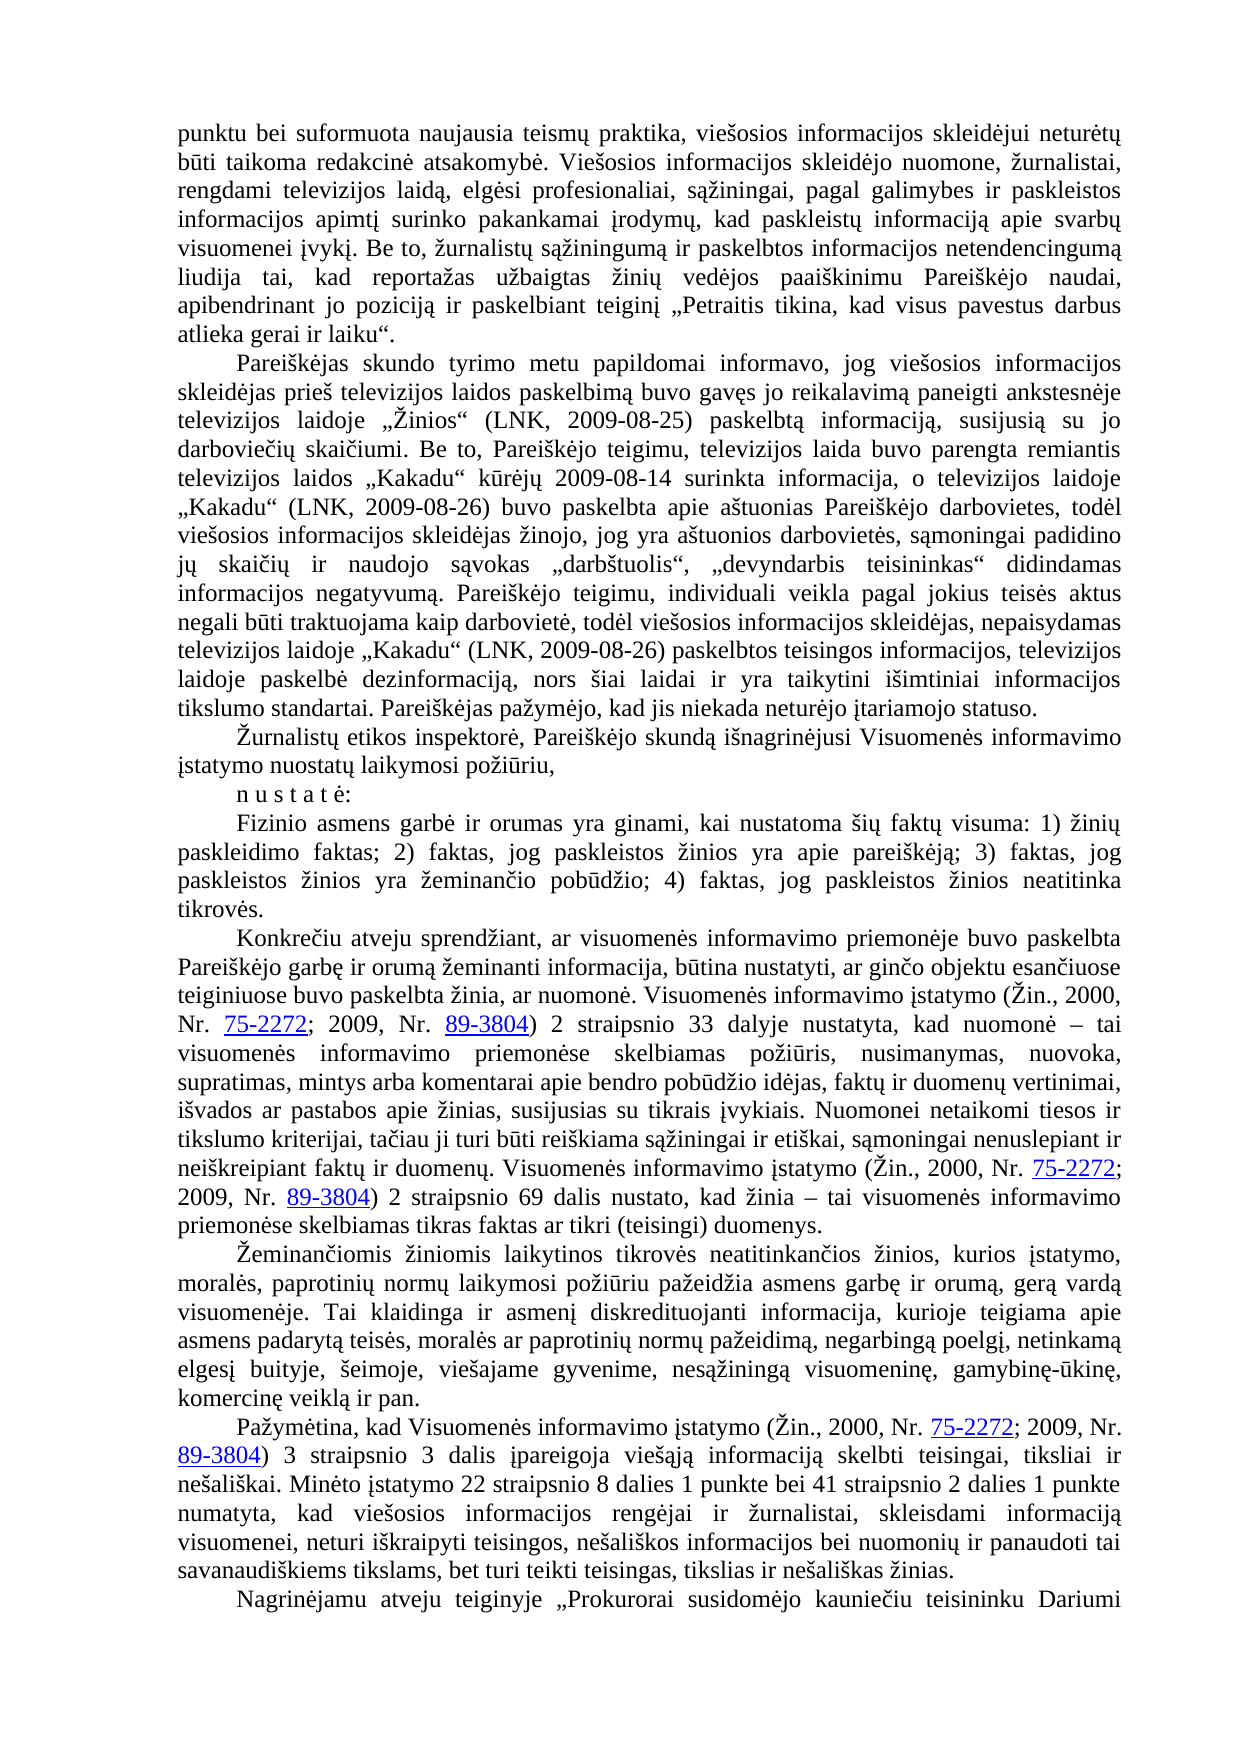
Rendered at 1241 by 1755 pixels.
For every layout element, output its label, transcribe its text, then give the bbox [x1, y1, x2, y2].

text Nagrinėjamu atveju teiginyje „Prokurorai susidomėjo kauniečiu teisininku Dariumi [177, 1584, 1122, 1613]
text Pareiškėjas skundo tyrimo metu papildomai informavo, jog viešosios informacijos skleidėjas prieš televizijos laidos paskelbimą buvo gavęs jo reikalavimą paneigti ankstesnėje televizijos laidoje „Žinios“ (LNK, 2009-08-25) paskelbtą informaciją, susijusią su jo darboviečių skaičiumi. Be to, Pareiškėjo teigimu, televizijos laida buvo parengta remiantis televizijos laidos „Kakadu“ kūrėjų 2009-08-14 surinkta informacija, o televizijos laidoje „Kakadu“ (LNK, 2009-08-26) buvo paskelbta apie aštuonias Pareiškėjo darbovietes, todėl viešosios informacijos skleidėjas žinojo, jog yra aštuonios darbovietės, sąmoningai padidino jų skaičių ir naudojo sąvokas „darbštuolis“, „devyndarbis teisininkas“ didindamas informacijos negatyvumą. Pareiškėjo teigimu, individuali veikla pagal jokius teisės aktus negali būti traktuojama kaip darbovietė, todėl viešosios informacijos skleidėjas, nepaisydamas televizijos laidoje „Kakadu“ (LNK, 2009-08-26) paskelbtos teisingos informacijos, televizijos laidoje paskelbė dezinformaciją, nors šiai laidai ir yra taikytini išimtiniai informacijos tikslumo standartai. Pareiškėjas pažymėjo, kad jis niekada neturėjo įtariamojo statuso. [177, 348, 1122, 722]
text Konkrečiu atveju sprendžiant, ar visuomenės informavimo priemonėje buvo paskelbta Pareiškėjo garbę ir orumą žeminanti informacija, būtina nustatyti, ar ginčo objektu esančiuose teiginiuose buvo paskelbta žinia, ar nuomonė. Visuomenės informavimo įstatymo (Žin., 2000, Nr. 75-2272; 2009, Nr. 89-3804) 2 straipsnio 33 dalyje nustatyta, kad nuomonė – tai visuomenės informavimo priemonėse skelbiamas požiūris, nusimanymas, nuovoka, supratimas, mintys arba komentarai apie bendro pobūdžio idėjas, faktų ir duomenų vertinimai, išvados ar pastabos apie žinias, susijusias su tikrais įvykiais. Nuomonei netaikomi tiesos ir tikslumo kriterijai, tačiau ji turi būti reiškiama sąžiningai ir etiškai, sąmoningai nenuslepiant ir neiškreipiant faktų ir duomenų. Visuomenės informavimo įstatymo (Žin., 2000, Nr. 75-2272; 2009, Nr. 89-3804) 2 straipsnio 69 dalis nustato, kad žinia – tai visuomenės informavimo priemonėse skelbiamas tikras faktas ar tikri (teisingi) duomenys. [177, 923, 1122, 1239]
text Žurnalistų etikos inspektorė, Pareiškėjo skundą išnagrinėjusi Visuomenės informavimo įstatymo nuostatų laikymosi požiūriu, [177, 722, 1122, 779]
text Pažymėtina, kad Visuomenės informavimo įstatymo (Žin., 2000, Nr. 75-2272; 2009, Nr. 89-3804) 3 straipsnio 3 dalis įpareigoja viešąją informaciją skelbti teisingai, tiksliai ir nešališkai. Minėto įstatymo 22 straipsnio 8 dalies 1 punkte bei 41 straipsnio 2 dalies 1 punkte numatyta, kad viešosios informacijos rengėjai ir žurnalistai, skleisdami informaciją visuomenei, neturi iškraipyti teisingos, nešališkos informacijos bei nuomonių ir panaudoti tai savanaudiškiems tikslams, bet turi teikti teisingas, tikslias ir nešališkas žinias. [177, 1412, 1122, 1584]
text punktu bei suformuota naujausia teismų praktika, viešosios informacijos skleidėjui neturėtų būti taikoma redakcinė atsakomybė. Viešosios informacijos skleidėjo nuomone, žurnalistai, rengdami televizijos laidą, elgėsi profesionaliai, sąžiningai, pagal galimybes ir paskleistos informacijos apimtį surinko pakankamai įrodymų, kad paskleistų informaciją apie svarbų visuomenei įvykį. Be to, žurnalistų sąžiningumą ir paskelbtos informacijos netendencingumą liudija tai, kad reportažas užbaigtas žinių vedėjos paaiškinimu Pareiškėjo naudai, apibendrinant jo poziciją ir paskelbiant teiginį „Petraitis tikina, kad visus pavestus darbus atlieka gerai ir laiku“. [177, 118, 1122, 348]
text n u s t a t ė: [177, 779, 1122, 808]
text Žeminančiomis žiniomis laikytinos tikrovės neatitinkančios žinios, kurios įstatymo, moralės, paprotinių normų laikymosi požiūriu pažeidžia asmens garbę ir orumą, gerą vardą visuomenėje. Tai klaidinga ir asmenį diskredituojanti informacija, kurioje teigiama apie asmens padarytą teisės, moralės ar paprotinių normų pažeidimą, negarbingą poelgį, netinkamą elgesį buityje, šeimoje, viešajame gyvenime, nesąžiningą visuomeninę, gamybinę-ūkinę, komercinę veiklą ir pan. [177, 1239, 1122, 1412]
text Fizinio asmens garbė ir orumas yra ginami, kai nustatoma šių faktų visuma: 1) žinių paskleidimo faktas; 2) faktas, jog paskleistos žinios yra apie pareiškėją; 3) faktas, jog paskleistos žinios yra žeminančio pobūdžio; 4) faktas, jog paskleistos žinios neatitinka tikrovės. [177, 808, 1122, 923]
